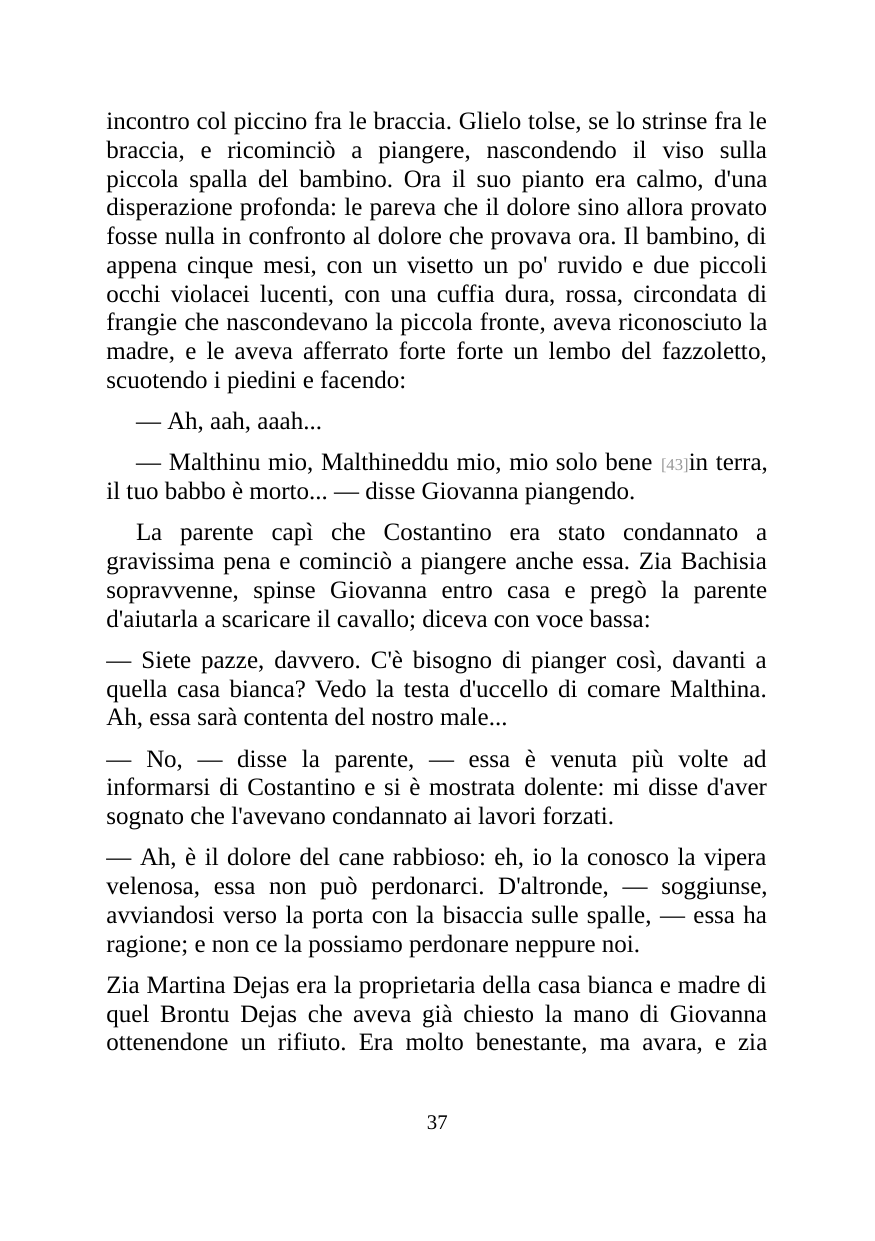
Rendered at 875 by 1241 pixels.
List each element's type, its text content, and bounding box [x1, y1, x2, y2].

text ― Malthinu mio, Malthineddu mio, mio solo bene [43]in terra, il tuo babbo è morto... ― disse Giovanna piangendo. [106, 447, 768, 505]
text ― Ah, è il dolore del cane rabbioso: eh, io la conosco la vipera velenosa, essa non può perdonarci. D'altronde, ― soggiunse, avviandosi verso la porta con la bisaccia sulle spalle, ― essa ha ragione; e non ce la possiamo perdonare neppure noi. [106, 842, 768, 957]
text incontro col piccino fra le braccia. Glielo tolse, se lo strinse fra le braccia, e ricominciò a piangere, nascondendo il viso sulla piccola spalla del bambino. Ora il suo pianto era calmo, d'una disperazione profonda: le pareva che il dolore sino allora provato fosse nulla in confronto al dolore che provava ora. Il bambino, di appena cinque mesi, con un visetto un po' ruvido e due piccoli occhi violacei lucenti, con una cuffia dura, rossa, circondata di frangie che nascondevano la piccola fronte, aveva riconosciuto la madre, e le aveva afferrato forte forte un lembo del fazzoletto, scuotendo i piedini e facendo: [106, 106, 768, 394]
text La parente capì che Costantino era stato condannato a gravissima pena e cominciò a piangere anche essa. Zia Bachisia sopravvenne, spinse Giovanna entro casa e pregò la parente d'aiutarla a scaricare il cavallo; diceva con voce bassa: [106, 517, 768, 632]
text ― Ah, aah, aaah... [106, 406, 768, 435]
text Zia Martina Dejas era la proprietaria della casa bianca e madre di quel Brontu Dejas che aveva già chiesto la mano di Giovanna ottenendone un rifiuto. Era molto benestante, ma avara, e zia [106, 970, 768, 1056]
text ― No, ― disse la parente, ― essa è venuta più volte ad informarsi di Costantino e si è mostrata dolente: mi disse d'aver sognato che l'avevano condannato ai lavori forzati. [106, 744, 768, 830]
text ― Siete pazze, davvero. C'è bisogno di pianger così, davanti a quella casa bianca? Vedo la testa d'uccello di comare Malthina. Ah, essa sarà contenta del nostro male... [106, 645, 768, 731]
